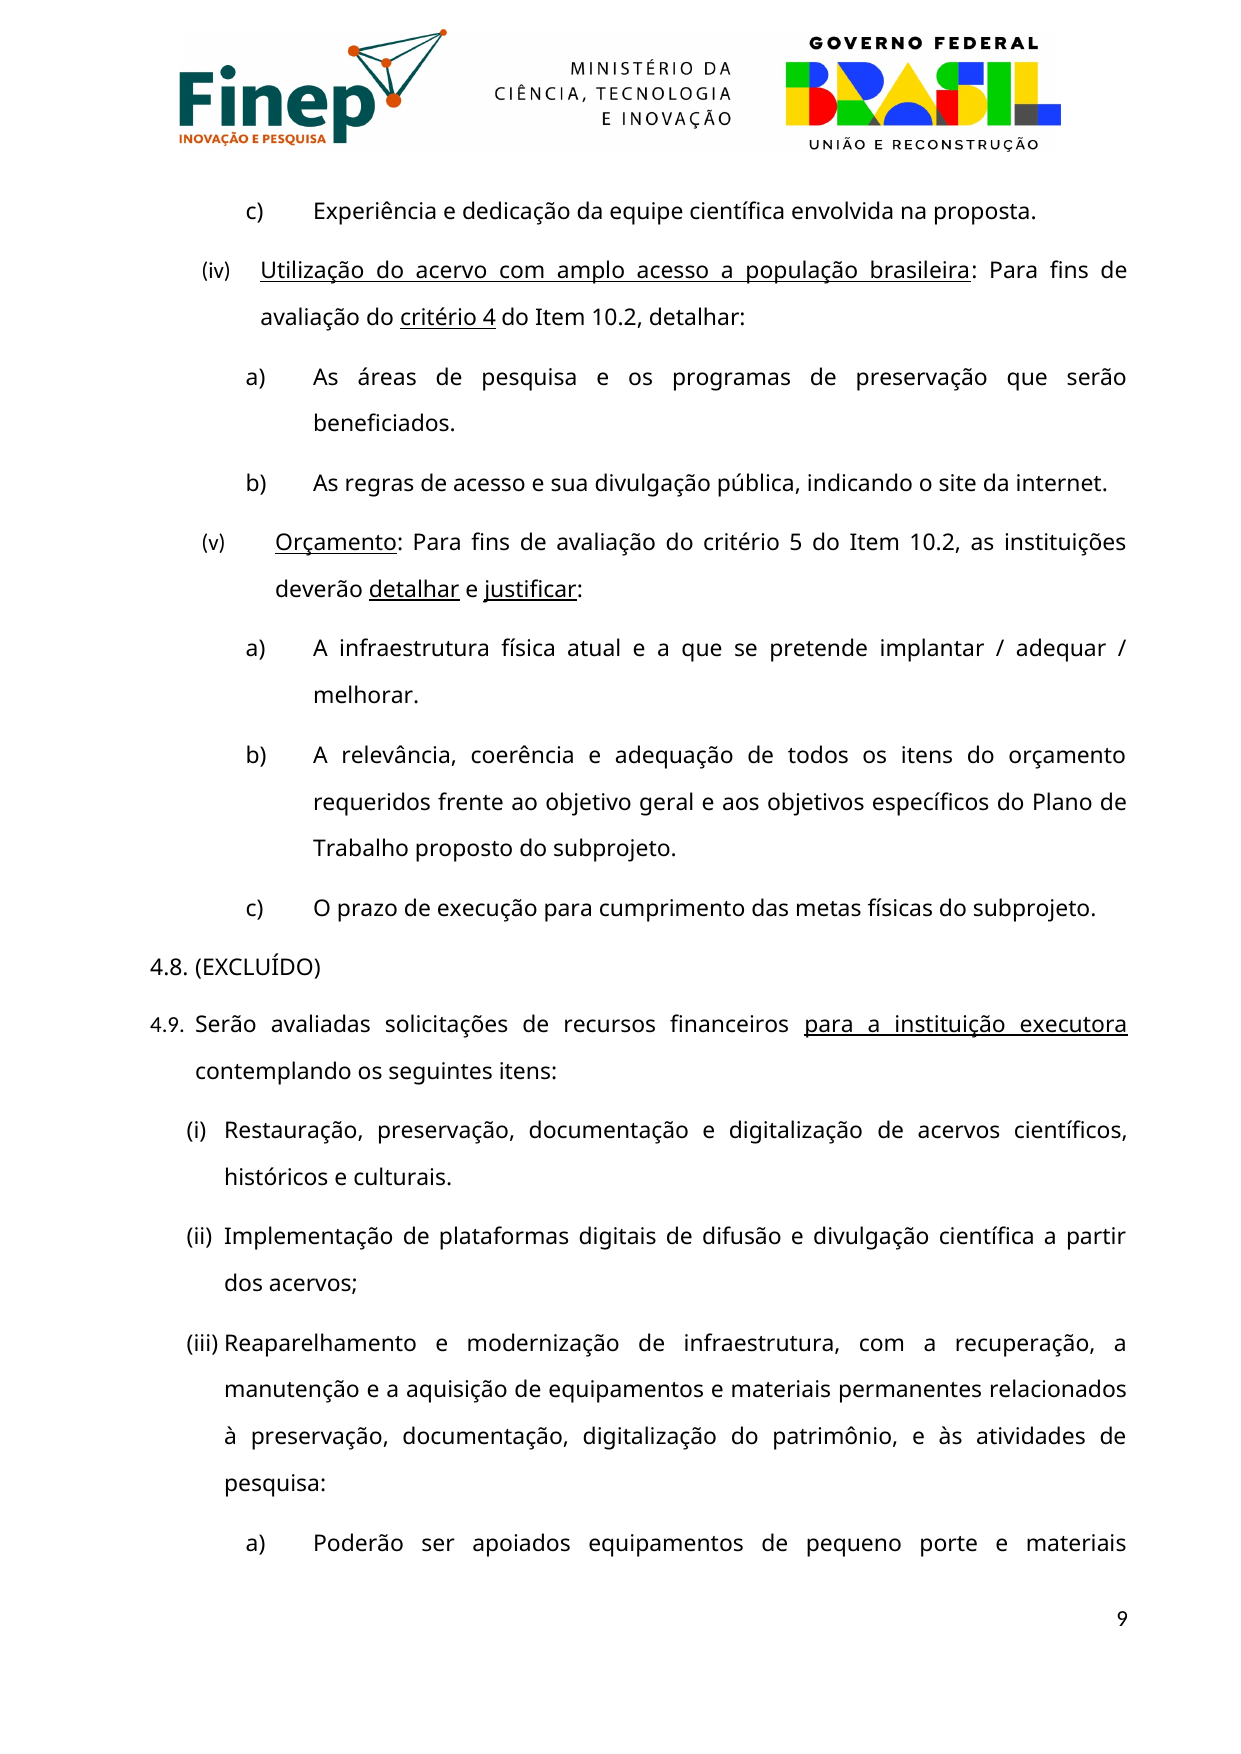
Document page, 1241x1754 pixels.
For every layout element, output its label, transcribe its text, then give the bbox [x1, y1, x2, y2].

list Poderão ser apoiados equipamentos de pequeno porte e materiais [245, 1527, 1128, 1558]
list Serão avaliadas solicitações de recursos financeiros para a instituição executora contemplando os seguintes itens: [150, 1008, 1128, 1086]
list Orçamento: Para fins de avaliação do critério 5 do Item 10.2, as instituições deverão detalhar e justificar: [201, 526, 1128, 604]
list Restauração, preservação, documentação e digitalização de acervos científicos, históricos e culturais. [186, 1114, 1128, 1192]
list Experiência e dedicação da equipe científica envolvida na proposta. [245, 195, 1128, 226]
list As áreas de pesquisa e os programas de preservação que serão beneficiados. [245, 360, 1128, 438]
list Implementação de plataformas digitais de difusão e divulgação científica a partir dos acervos; [186, 1220, 1128, 1298]
list (EXCLUÍDO) [150, 951, 1128, 982]
list O prazo de execução para cumprimento das metas físicas do subprojeto. [245, 892, 1128, 923]
list Utilização do acervo com amplo acesso a população brasileira: Para fins de avaliação do critério 4 do Item 10.2, detalhar: [201, 254, 1128, 332]
list A relevância, coerência e adequação de todos os itens do orçamento requeridos frente ao objetivo geral e aos objetivos específicos do Plano de Trabalho proposto do subprojeto. [245, 738, 1128, 863]
list As regras de acesso e sua divulgação pública, indicando o site da internet. [245, 467, 1128, 498]
list Reaparelhamento e modernização de infraestrutura, com a recuperação, a manutenção e a aquisição de equipamentos e materiais permanentes relacionados à preservação, documentação, digitalização do patrimônio, e às atividades de pesquisa: [186, 1327, 1128, 1498]
list A infraestrutura física atual e a que se pretende implantar / adequar / melhorar. [245, 632, 1128, 710]
